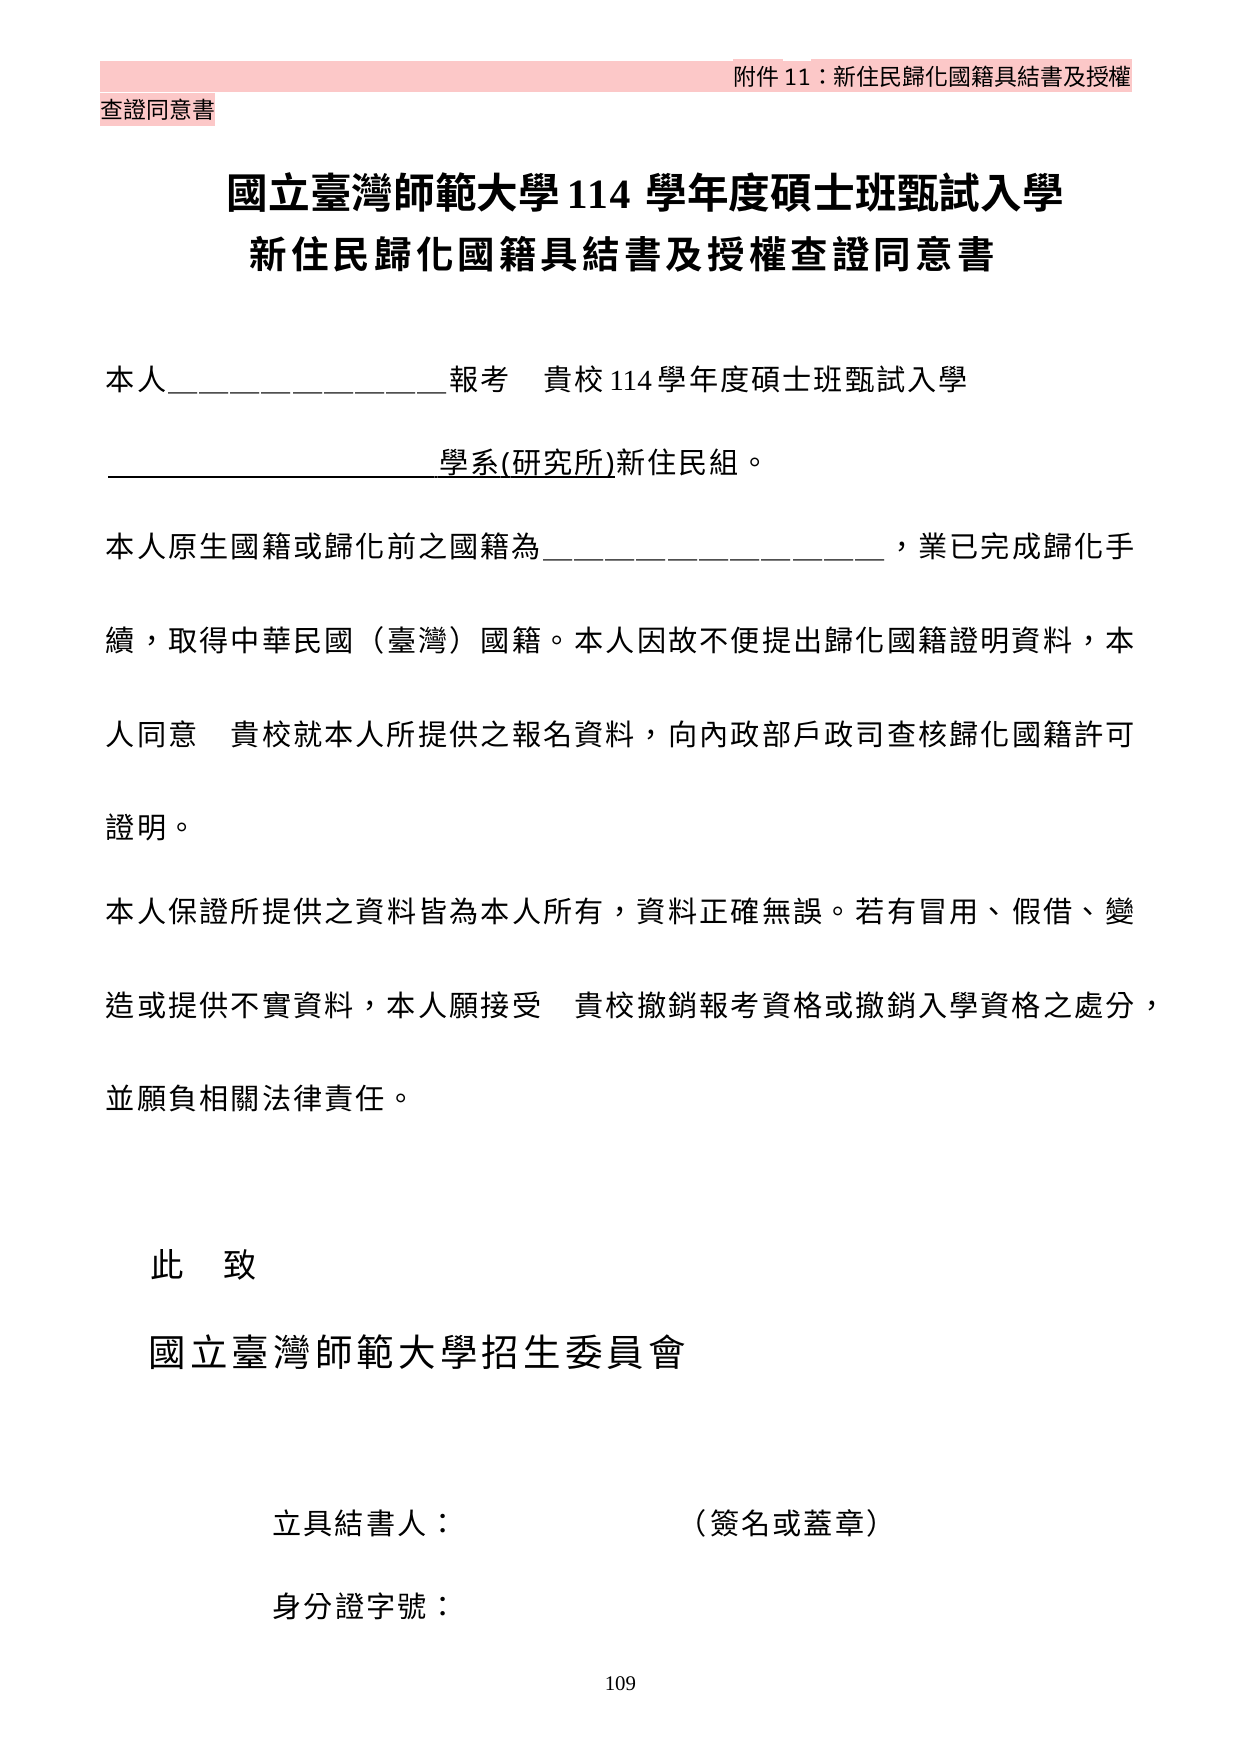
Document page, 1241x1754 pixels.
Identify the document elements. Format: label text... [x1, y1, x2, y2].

text 身分證字號： [104, 1563, 1136, 1626]
text 學系(研究所)新住民組。 [104, 419, 1136, 482]
text 立具結書人： （簽名或蓋章） [104, 1480, 1136, 1542]
text 本人保證所提供之資料皆為本人所有，資料正確無誤。若有冒用、假借、變造或提供不實資料，本人願接受 貴校撤銷報考資格或撤銷入學資格之處分，並願負相關法律責任。 [104, 868, 1136, 1118]
text 本人＿＿＿＿＿＿＿＿＿報考 貴校114學年度碩士班甄試入學 [104, 336, 1136, 398]
text 新住民歸化國籍具結書及授權查證同意書 [142, 211, 1098, 273]
text 本人原生國籍或歸化前之國籍為＿＿＿＿＿＿＿＿＿＿＿，業已完成歸化手續，取得中華民國（臺灣）國籍。本人因故不便提出歸化國籍證明資料，本人同意 貴校就本人所提供之報名資料，向內政部戶政司查核歸化國籍許可證明。 [104, 503, 1136, 847]
text 此 致 [104, 1221, 1136, 1284]
text 國立臺灣師範大學114學年度碩士班甄試入學 [104, 148, 1136, 211]
text 國立臺灣師範大學招生委員會 [142, 1308, 1098, 1370]
